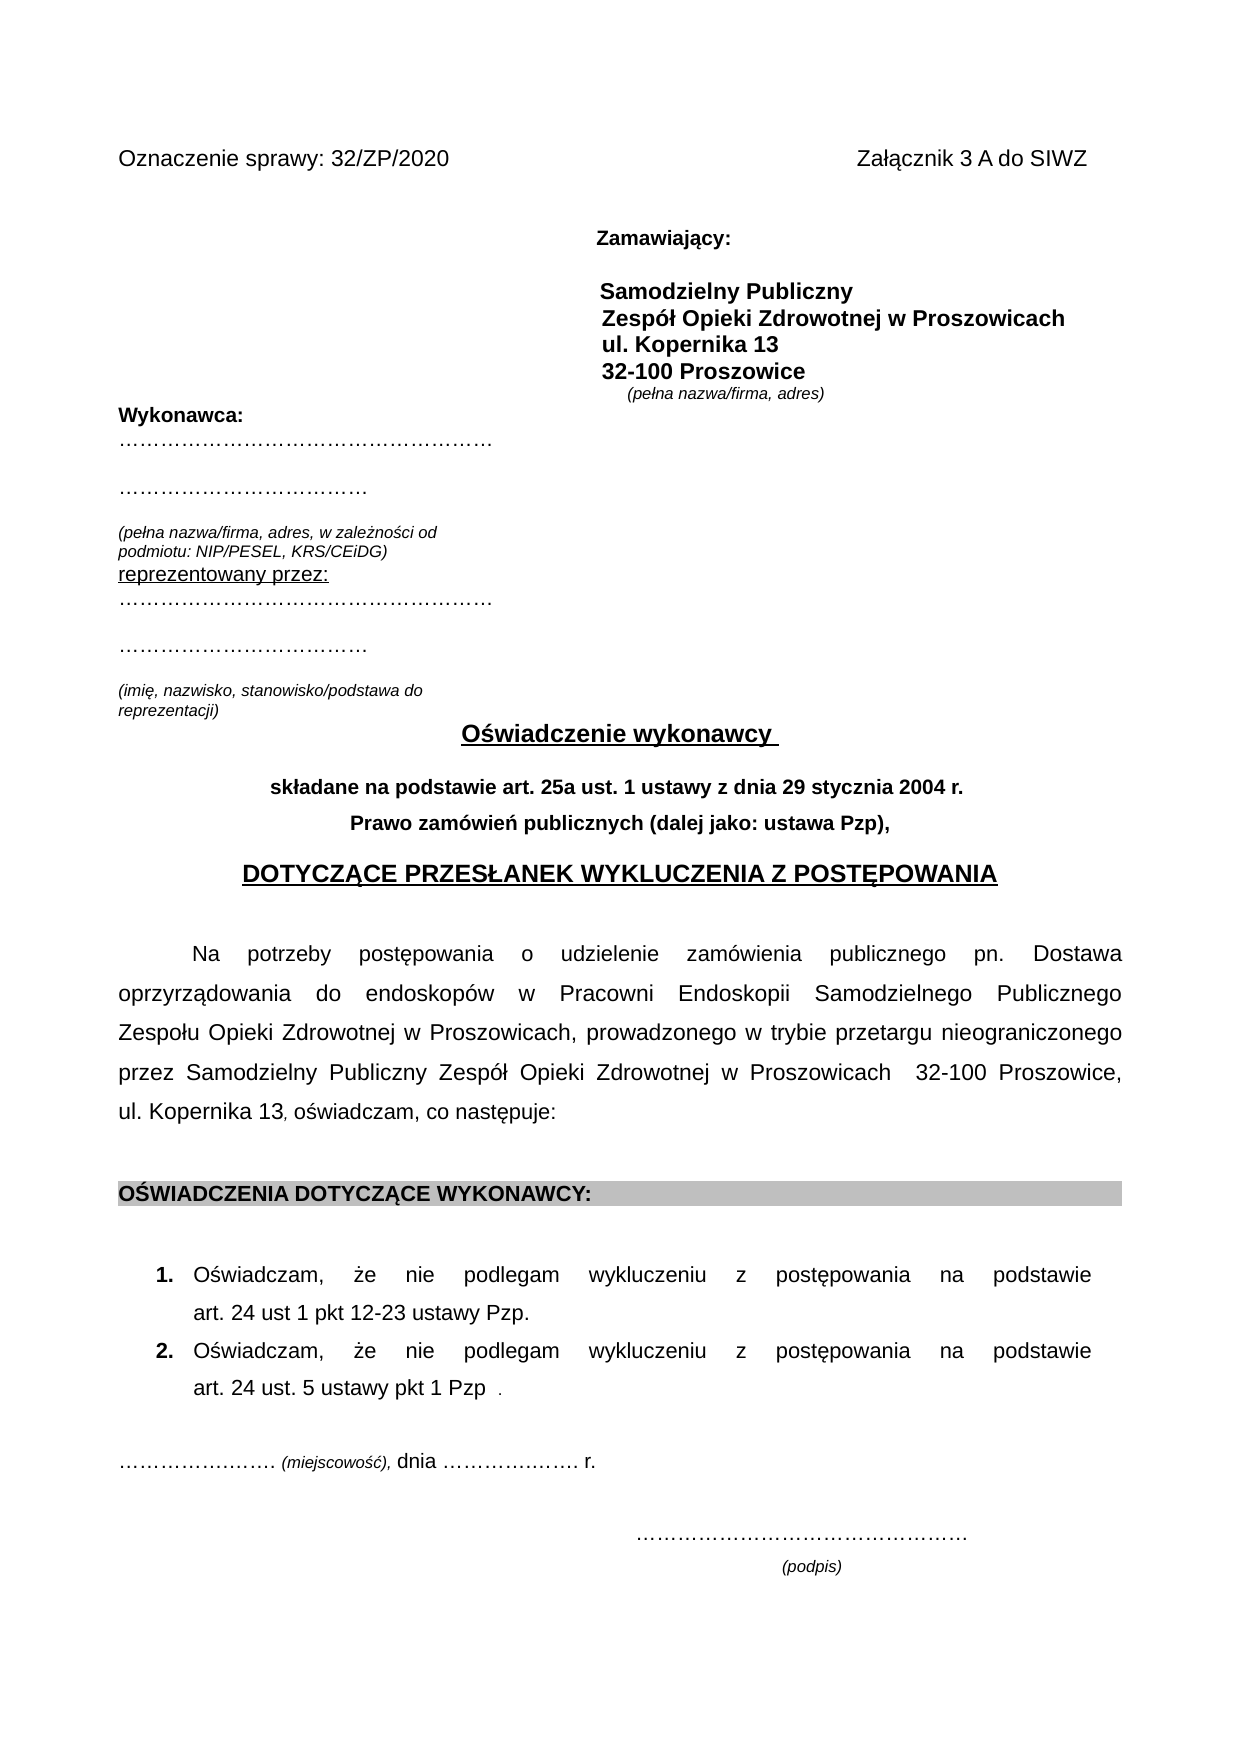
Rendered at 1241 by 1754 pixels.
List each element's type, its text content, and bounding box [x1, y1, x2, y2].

text Zamawiający: [118, 223, 1122, 250]
text 32-100 Proszowice [118, 358, 1122, 384]
list Oświadczam, że nie podlegam wykluczeniu z postępowania na podstawie art. 24 ust. 5 ustawy pkt 1 Pzp . [156, 1337, 1122, 1401]
text ul. Kopernika 13 [118, 331, 1122, 358]
text Oznaczenie sprawy: 32/ZP/2020 Załącznik 3 A do SIWZ [118, 144, 1122, 171]
text Oświadczenie wykonawcy [118, 719, 1122, 748]
text (podpis) [708, 1557, 1122, 1576]
text DOTYCZĄCE PRZESŁANEK WYKLUCZENIA Z POSTĘPOWANIA [118, 859, 1122, 888]
text (pełna nazwa/firma, adres) [118, 384, 1122, 403]
text Zespół Opieki Zdrowotnej w Proszowicach [118, 305, 1122, 331]
list Oświadczam, że nie podlegam wykluczeniu z postępowania na podstawie art. 24 ust 1 pkt 12-23 ustawy Pzp. [156, 1262, 1122, 1325]
text ……………………………………………………………………………… [118, 585, 502, 657]
text (pełna nazwa/firma, adres, w zależności od podmiotu: NIP/PESEL, KRS/CEiDG) [118, 523, 502, 561]
text ………………………………………… [118, 1521, 1122, 1545]
text reprezentowany przez: [118, 561, 1122, 585]
text …………….……. (miejscowość), dnia ………….……. r. [118, 1449, 1122, 1473]
text OŚWIADCZENIA DOTYCZĄCE WYKONAWCY: [118, 1181, 1122, 1206]
text Wykonawca: [118, 403, 1122, 427]
text Na potrzeby postępowania o udzielenie zamówienia publicznego pn. Dostawa oprzyrządowania do endoskopów w Pracowni Endoskopii Samodzielnego Publicznego Zespołu Opieki Zdrowotnej w Proszowicach, prowadzonego w trybie przetargu nieograniczonego przez Samodzielny Publiczny Zespół Opieki Zdrowotnej w Proszowicach 32-100 Proszowice, ul. Kopernika 13, oświadczam, co następuje: [118, 940, 1122, 1125]
text (imię, nazwisko, stanowisko/podstawa do reprezentacji) [118, 681, 502, 719]
text Prawo zamówień publicznych (dalej jako: ustawa Pzp), [118, 811, 1122, 835]
text ……………………………………………………………………………… [118, 427, 502, 499]
text Samodzielny Publiczny [118, 276, 1122, 305]
text składane na podstawie art. 25a ust. 1 ustawy z dnia 29 stycznia 2004 r. [118, 775, 1122, 799]
